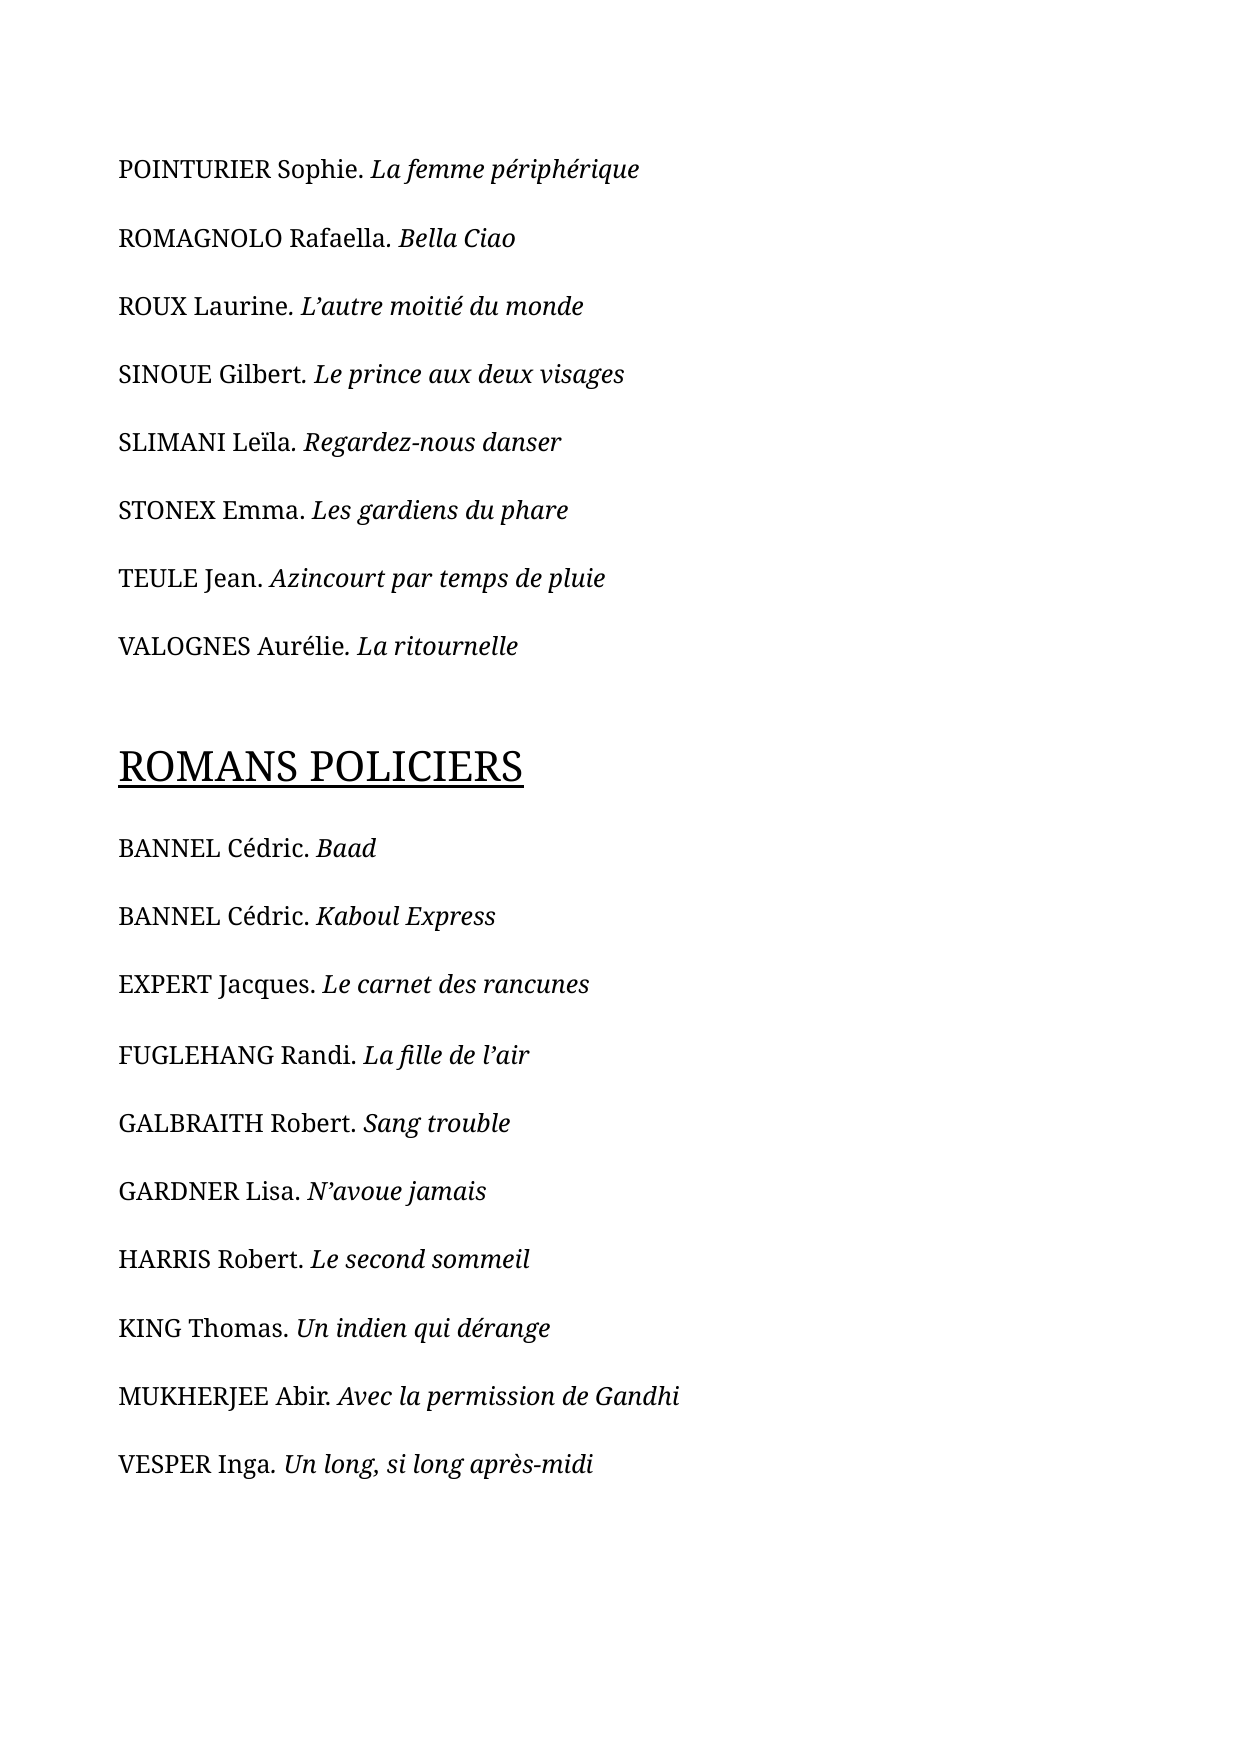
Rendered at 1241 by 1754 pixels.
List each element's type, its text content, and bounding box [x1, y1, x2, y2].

text EXPERT Jacques. Le carnet des rancunes [118, 967, 1122, 1001]
text STONEX Emma. Les gardiens du phare [118, 493, 1122, 527]
text FUGLEHANG Randi. La fille de l’air [118, 1038, 1122, 1072]
text BANNEL Cédric. Baad [118, 831, 1122, 864]
text VALOGNES Aurélie. La ritournelle [118, 629, 1122, 663]
text ROMAGNOLO Rafaella. Bella Ciao [118, 220, 1122, 254]
text SINOUE Gilbert. Le prince aux deux visages [118, 357, 1122, 391]
text ROMANS POLICIERS [118, 737, 1122, 794]
text POINTURIER Sophie. La femme périphérique [118, 152, 1122, 186]
text TEULE Jean. Azincourt par temps de pluie [118, 561, 1122, 595]
text ROUX Laurine. L’autre moitié du monde [118, 288, 1122, 322]
text VESPER Inga. Un long, si long après-midi [118, 1446, 1122, 1481]
text BANNEL Cédric. Kaboul Express [118, 899, 1122, 933]
text MUKHERJEE Abir. Avec la permission de Gandhi [118, 1378, 1122, 1412]
text SLIMANI Leïla. Regardez-nous danser [118, 425, 1122, 459]
text HARRIS Robert. Le second sommeil [118, 1242, 1122, 1276]
text KING Thomas. Un indien qui dérange [118, 1310, 1122, 1344]
text GARDNER Lisa. N’avoue jamais [118, 1174, 1122, 1208]
text GALBRAITH Robert. Sang trouble [118, 1106, 1122, 1140]
